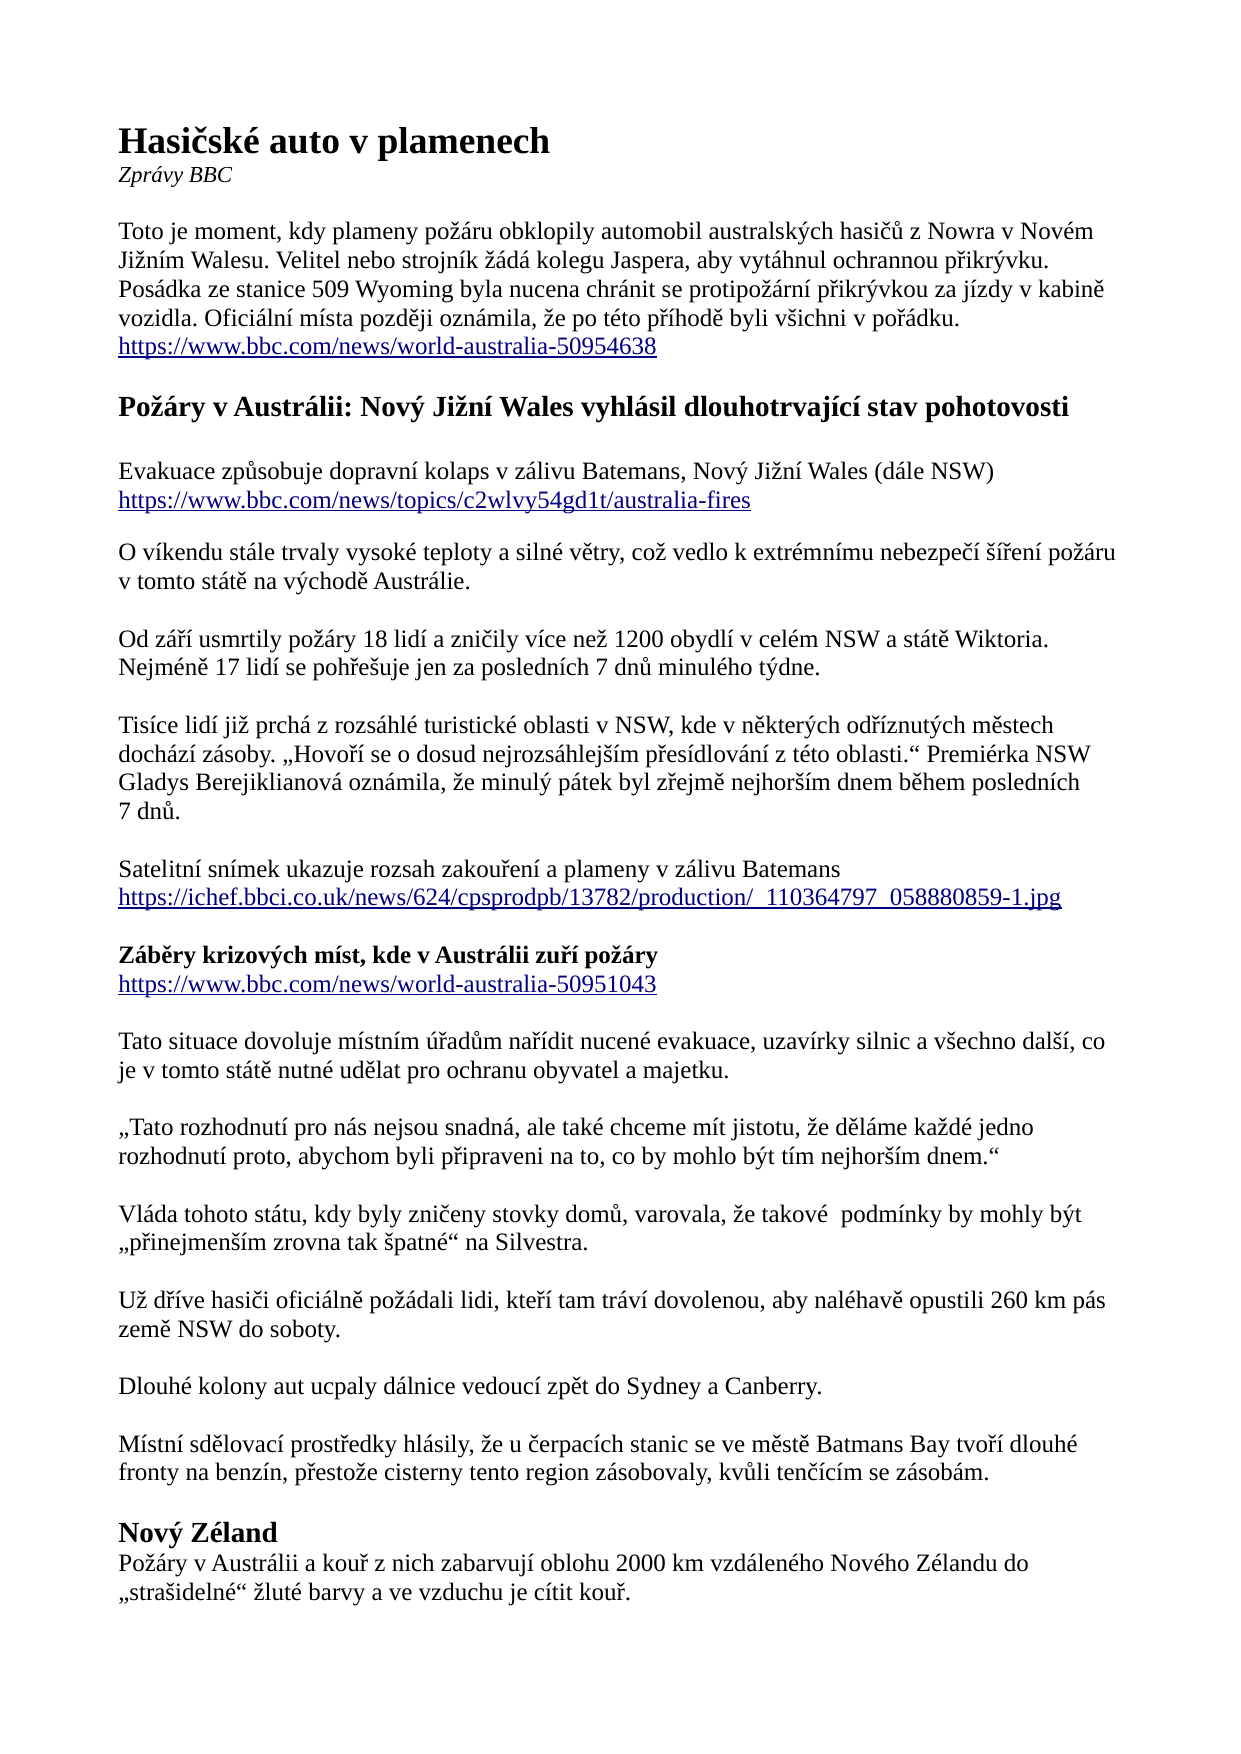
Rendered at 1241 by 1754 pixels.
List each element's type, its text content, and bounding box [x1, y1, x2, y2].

text Tato situace dovoluje místním úřadům nařídit nucené evakuace, uzavírky silnic a všechno další, co je v tomto státě nutné udělat pro ochranu obyvatel a majetku. [118, 1026, 1122, 1084]
text Požáry v Austrálii a kouř z nich zabarvují oblohu 2000 km vzdáleného Nového Zélandu do „strašidelné“ žluté barvy a ve vzduchu je cítit kouř. [118, 1548, 1122, 1606]
text Od září usmrtily požáry 18 lidí a zničily více než 1200 obydlí v celém NSW a státě Wiktoria. [118, 624, 1122, 652]
text Už dříve hasiči oficiálně požádali lidi, kteří tam tráví dovolenou, aby naléhavě opustili 260 km pás země NSW do soboty. [118, 1285, 1122, 1342]
text https://www.bbc.com/news/world-australia-50951043 [118, 969, 1122, 997]
text Satelitní snímek ukazuje rozsah zakouření a plameny v zálivu Batemans [118, 854, 1122, 882]
text https://www.bbc.com/news/topics/c2wlvy54gd1t/australia-fires [118, 485, 1122, 513]
text Evakuace způsobuje dopravní kolaps v zálivu Batemans, Nový Jižní Wales (dále NSW) [118, 456, 1122, 485]
text Toto je moment, kdy plameny požáru obklopily automobil australských hasičů z Nowra v Novém Jižním Walesu. Velitel nebo strojník žádá kolegu Jaspera, aby vytáhnul ochrannou přikrývku. Posádka ze stanice 509 Wyoming byla nucena chránit se protipožární přikrývkou za jízdy v kabině vozidla. Oficiální místa později oznámila, že po této příhodě byli všichni v pořádku. [118, 216, 1122, 331]
text Vláda tohoto státu, kdy byly zničeny stovky domů, varovala, že takové podmínky by mohly být „přinejmenším zrovna tak špatné“ na Silvestra. [118, 1199, 1122, 1256]
text 7 dnů. [118, 796, 1122, 825]
text Hasičské auto v plamenech [118, 118, 1122, 161]
text O víkendu stále trvaly vysoké teploty a silné větry, což vedlo k extrémnímu nebezpečí šíření požáru v tomto státě na východě Austrálie. [118, 537, 1122, 595]
text Místní sdělovací prostředky hlásily, že u čerpacích stanic se ve městě Batmans Bay tvoří dlouhé fronty na benzín, přestože cisterny tento region zásobovaly, kvůli tenčícím se zásobám. [118, 1429, 1122, 1486]
text Tisíce lidí již prchá z rozsáhlé turistické oblasti v NSW, kde v některých odříznutých městech dochází zásoby. „Hovoří se o dosud nejrozsáhlejším přesídlování z této oblasti.“ Premiérka NSW Gladys Berejiklianová oznámila, že minulý pátek byl zřejmě nejhorším dnem během posledních [118, 710, 1122, 796]
text https://ichef.bbci.co.uk/news/624/cpsprodpb/13782/production/_110364797_058880859-1.jpg [118, 882, 1122, 911]
text Zprávy BBC [118, 161, 1122, 188]
text „Tato rozhodnutí pro nás nejsou snadná, ale také chceme mít jistotu, že děláme každé jedno rozhodnutí proto, abychom byli připraveni na to, co by mohlo být tím nejhorším dnem.“ [118, 1112, 1122, 1170]
text Záběry krizových míst, kde v Austrálii zuří požáry [118, 940, 1122, 969]
text Požáry v Austrálii: Nový Jižní Wales vyhlásil dlouhotrvající stav pohotovosti [118, 389, 1122, 422]
text Nový Zéland [118, 1515, 1122, 1548]
text Nejméně 17 lidí se pohřešuje jen za posledních 7 dnů minulého týdne. [118, 652, 1122, 681]
text https://www.bbc.com/news/world-australia-50954638 [118, 331, 1122, 360]
text Dlouhé kolony aut ucpaly dálnice vedoucí zpět do Sydney a Canberry. [118, 1371, 1122, 1400]
